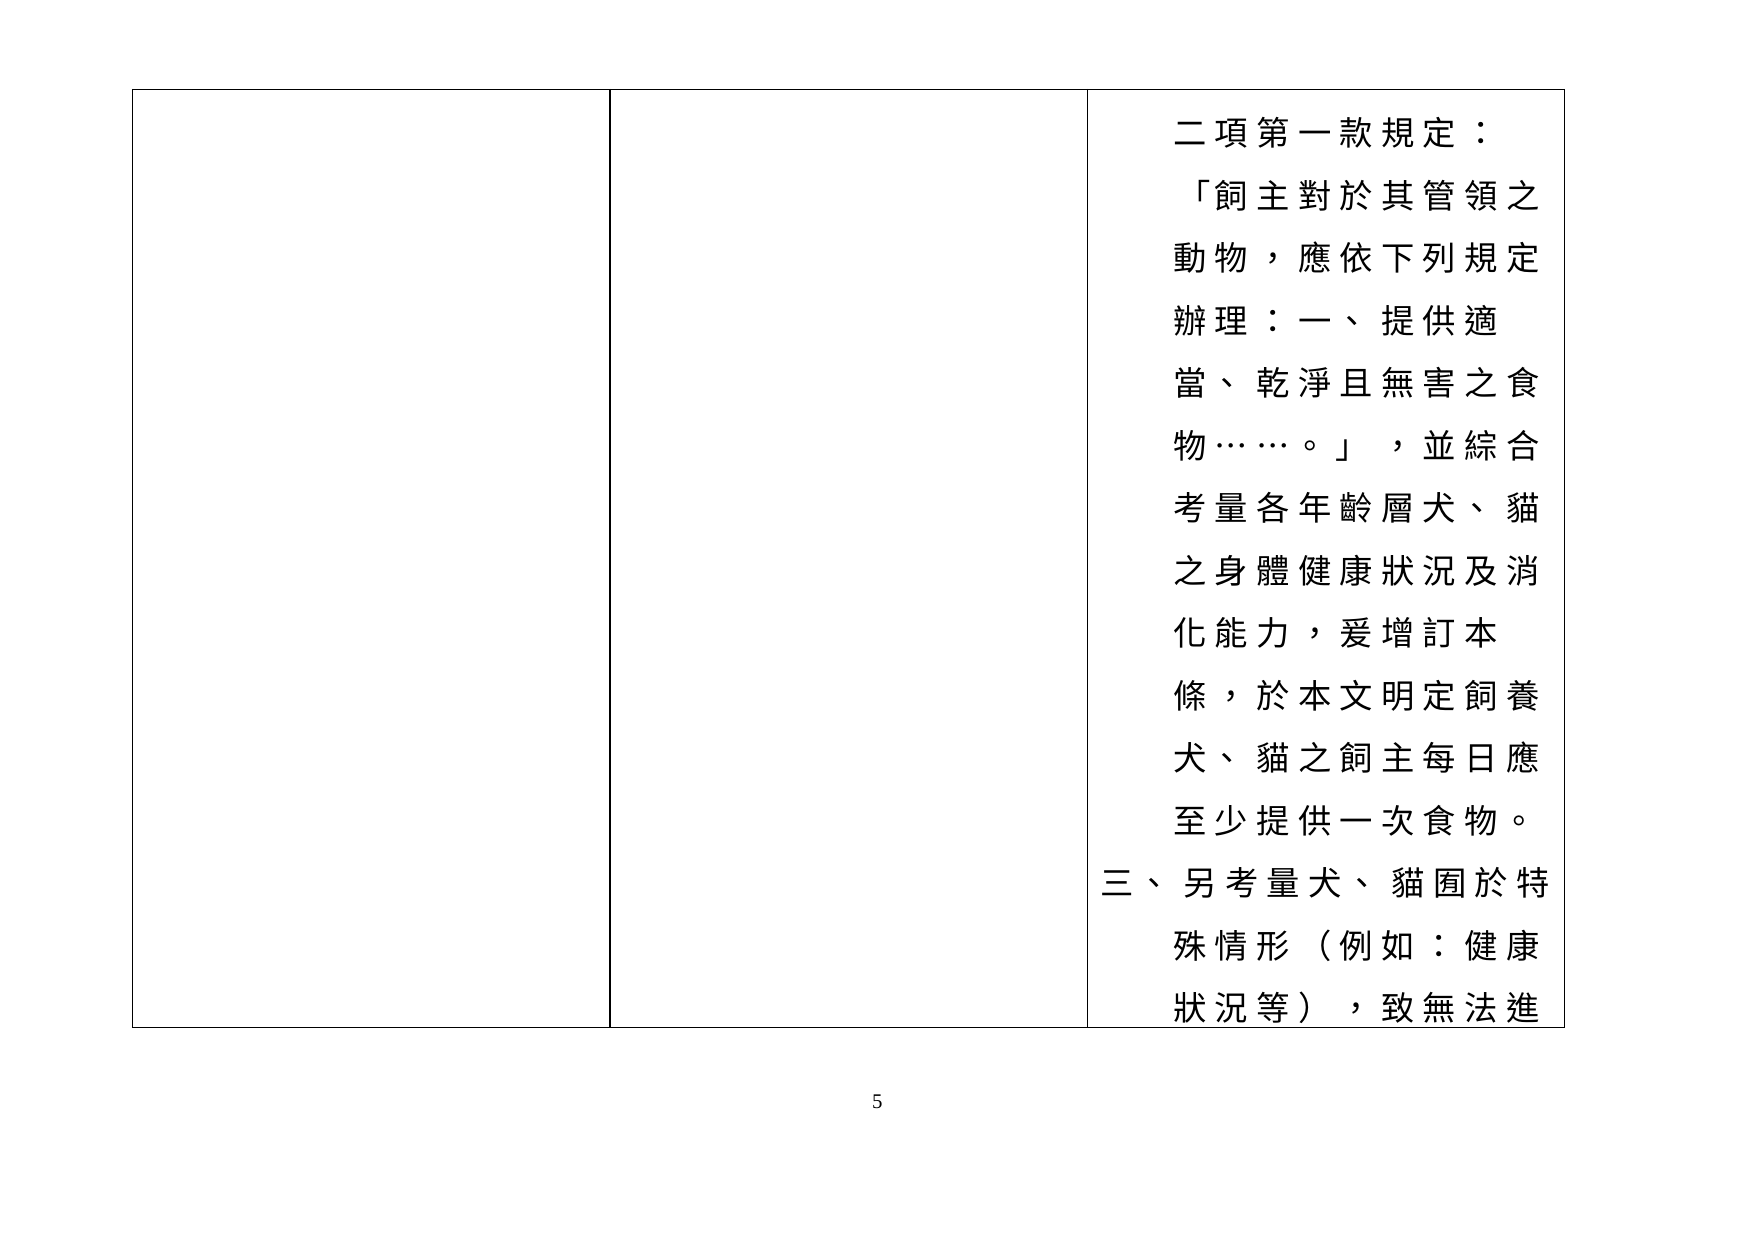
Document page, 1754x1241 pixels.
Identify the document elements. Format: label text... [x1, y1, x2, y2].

table_cell 二項第一款規定：「飼主對於其管領之動物，應依下列規定辦理：一、提供適當、乾淨且無害之食物……。」，並綜合考量各年齡層犬、貓之身體健康狀況及消化能力，爰增訂本條，於本文明定飼養犬、貓之飼主每日應至少提供一次食物。 三、另考量犬、貓囿於特殊情形（例如：健康狀況等），致無法進 [1088, 90, 1564, 1027]
table_cell [133, 90, 609, 1027]
table_cell [611, 90, 1087, 1027]
